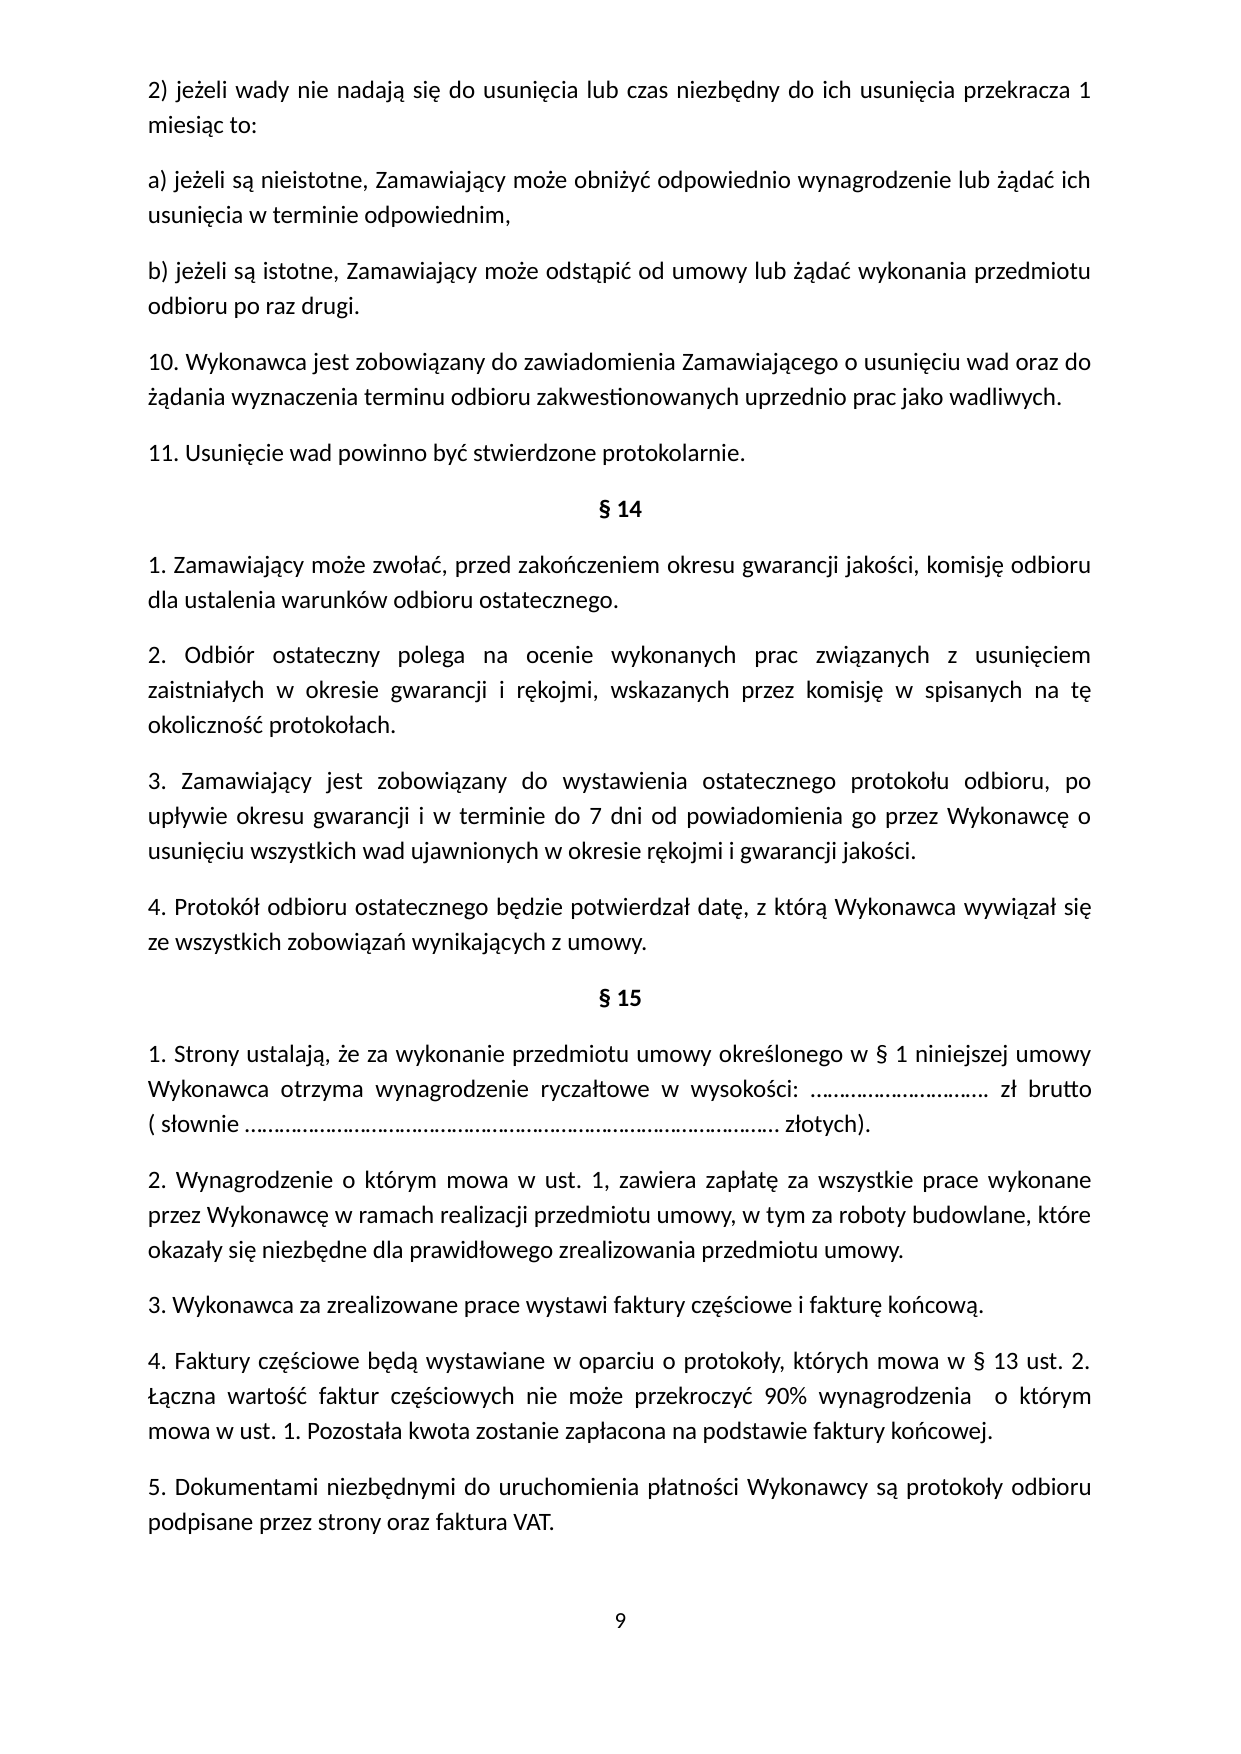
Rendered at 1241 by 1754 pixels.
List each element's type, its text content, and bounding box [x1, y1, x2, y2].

text 1. Strony ustalają, że za wykonanie przedmiotu umowy określonego w § 1 niniejszej umowy Wykonawca otrzyma wynagrodzenie ryczałtowe w wysokości: …………………………. zł brutto ( słownie ………………………………………………………………………………… złotych). [148, 1038, 1092, 1138]
text 4. Faktury częściowe będą wystawiane w oparciu o protokoły, których mowa w § 13 ust. 2. Łączna wartość faktur częściowych nie może przekroczyć 90% wynagrodzenia o którym mowa w ust. 1. Pozostała kwota zostanie zapłacona na podstawie faktury końcowej. [148, 1345, 1092, 1446]
text 4. Protokół odbioru ostatecznego będzie potwierdzał datę, z którą Wykonawca wywiązał się ze wszystkich zobowiązań wynikających z umowy. [148, 891, 1092, 957]
text 3. Wykonawca za zrealizowane prace wystawi faktury częściowe i fakturę końcową. [148, 1289, 1092, 1320]
text 11. Usunięcie wad powinno być stwierdzone protokolarnie. [148, 437, 1092, 468]
text § 14 [148, 493, 1092, 523]
text § 15 [148, 982, 1092, 1013]
text 5. Dokumentami niezbędnymi do uruchomienia płatności Wykonawcy są protokoły odbioru podpisane przez strony oraz faktura VAT. [148, 1471, 1092, 1537]
text 2. Wynagrodzenie o którym mowa w ust. 1, zawiera zapłatę za wszystkie prace wykonane przez Wykonawcę w ramach realizacji przedmiotu umowy, w tym za roboty budowlane, które okazały się niezbędne dla prawidłowego zrealizowania przedmiotu umowy. [148, 1164, 1092, 1264]
text 2) jeżeli wady nie nadają się do usunięcia lub czas niezbędny do ich usunięcia przekracza 1 miesiąc to: [148, 74, 1092, 139]
text 10. Wykonawca jest zobowiązany do zawiadomienia Zamawiającego o usunięciu wad oraz do żądania wyznaczenia terminu odbioru zakwestionowanych uprzednio prac jako wadliwych. [148, 346, 1092, 412]
text 1. Zamawiający może zwołać, przed zakończeniem okresu gwarancji jakości, komisję odbioru dla ustalenia warunków odbioru ostatecznego. [148, 549, 1092, 614]
text a) jeżeli są nieistotne, Zamawiający może obniżyć odpowiednio wynagrodzenie lub żądać ich usunięcia w terminie odpowiednim, [148, 164, 1092, 230]
text b) jeżeli są istotne, Zamawiający może odstąpić od umowy lub żądać wykonania przedmiotu odbioru po raz drugi. [148, 255, 1092, 321]
text 2. Odbiór ostateczny polega na ocenie wykonanych prac związanych z usunięciem zaistniałych w okresie gwarancji i rękojmi, wskazanych przez komisję w spisanych na tę okoliczność protokołach. [148, 639, 1092, 740]
text 3. Zamawiający jest zobowiązany do wystawienia ostatecznego protokołu odbioru, po upływie okresu gwarancji i w terminie do 7 dni od powiadomienia go przez Wykonawcę o usunięciu wszystkich wad ujawnionych w okresie rękojmi i gwarancji jakości. [148, 765, 1092, 866]
